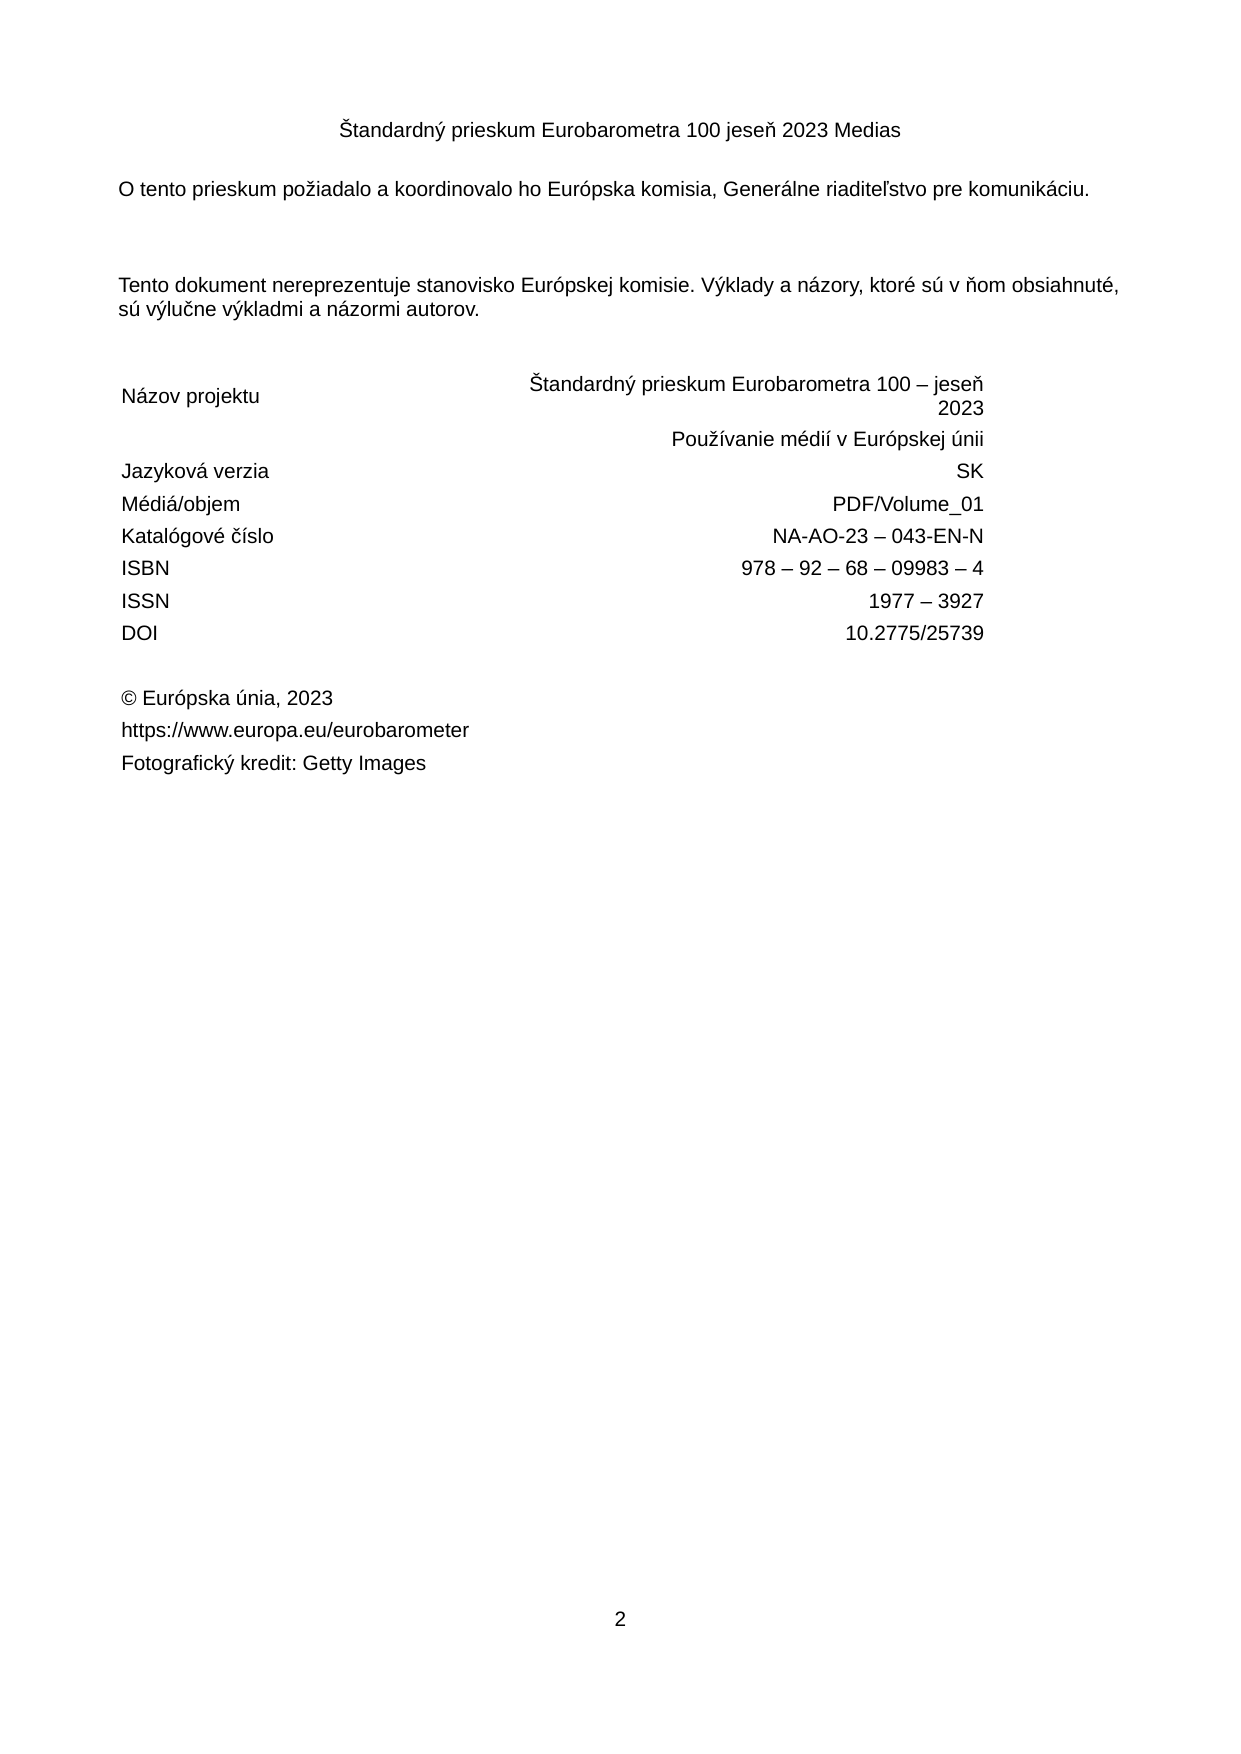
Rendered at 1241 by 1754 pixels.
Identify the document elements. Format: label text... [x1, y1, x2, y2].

table_header Štandardný prieskum Eurobarometra 100 – jeseň 2023 [483, 369, 987, 422]
table_cell https://www.europa.eu/eurobarometer [118, 714, 483, 746]
text O tento prieskum požiadalo a koordinovalo ho Európska komisia, Generálne riaditeľstvo pre komunikáciu. [118, 177, 1122, 201]
table_cell 978 – 92 – 68 – 09983 – 4 [483, 552, 987, 584]
table_cell SK [483, 455, 987, 487]
table_cell ISBN [118, 552, 483, 584]
table_cell 1977 – 3927 [483, 585, 987, 617]
text Tento dokument nereprezentuje stanovisko Európskej komisie. Výklady a názory, ktoré sú v ňom obsiahnuté, sú výlučne výkladmi a názormi autorov. [118, 273, 1122, 321]
table_cell [118, 649, 483, 682]
table_cell [483, 746, 987, 779]
table_cell 10.2775/25739 [483, 617, 987, 649]
table_cell NA-AO-23 – 043-EN-N [483, 520, 987, 552]
table_cell Jazyková verzia [118, 455, 483, 487]
table_cell Fotografický kredit: Getty Images [118, 746, 483, 779]
table_cell Katalógové číslo [118, 520, 483, 552]
table_cell PDF/Volume_01 [483, 487, 987, 520]
table_cell ISSN [118, 585, 483, 617]
table_cell [483, 649, 987, 682]
table_cell [483, 714, 987, 746]
table_header Názov projektu [118, 369, 483, 422]
table_cell [118, 423, 483, 455]
table_cell Médiá/objem [118, 487, 483, 520]
table_cell Používanie médií v Európskej únii [483, 423, 987, 455]
table_cell DOI [118, 617, 483, 649]
table_cell © Európska únia, 2023 [118, 682, 483, 714]
table_cell [483, 682, 987, 714]
